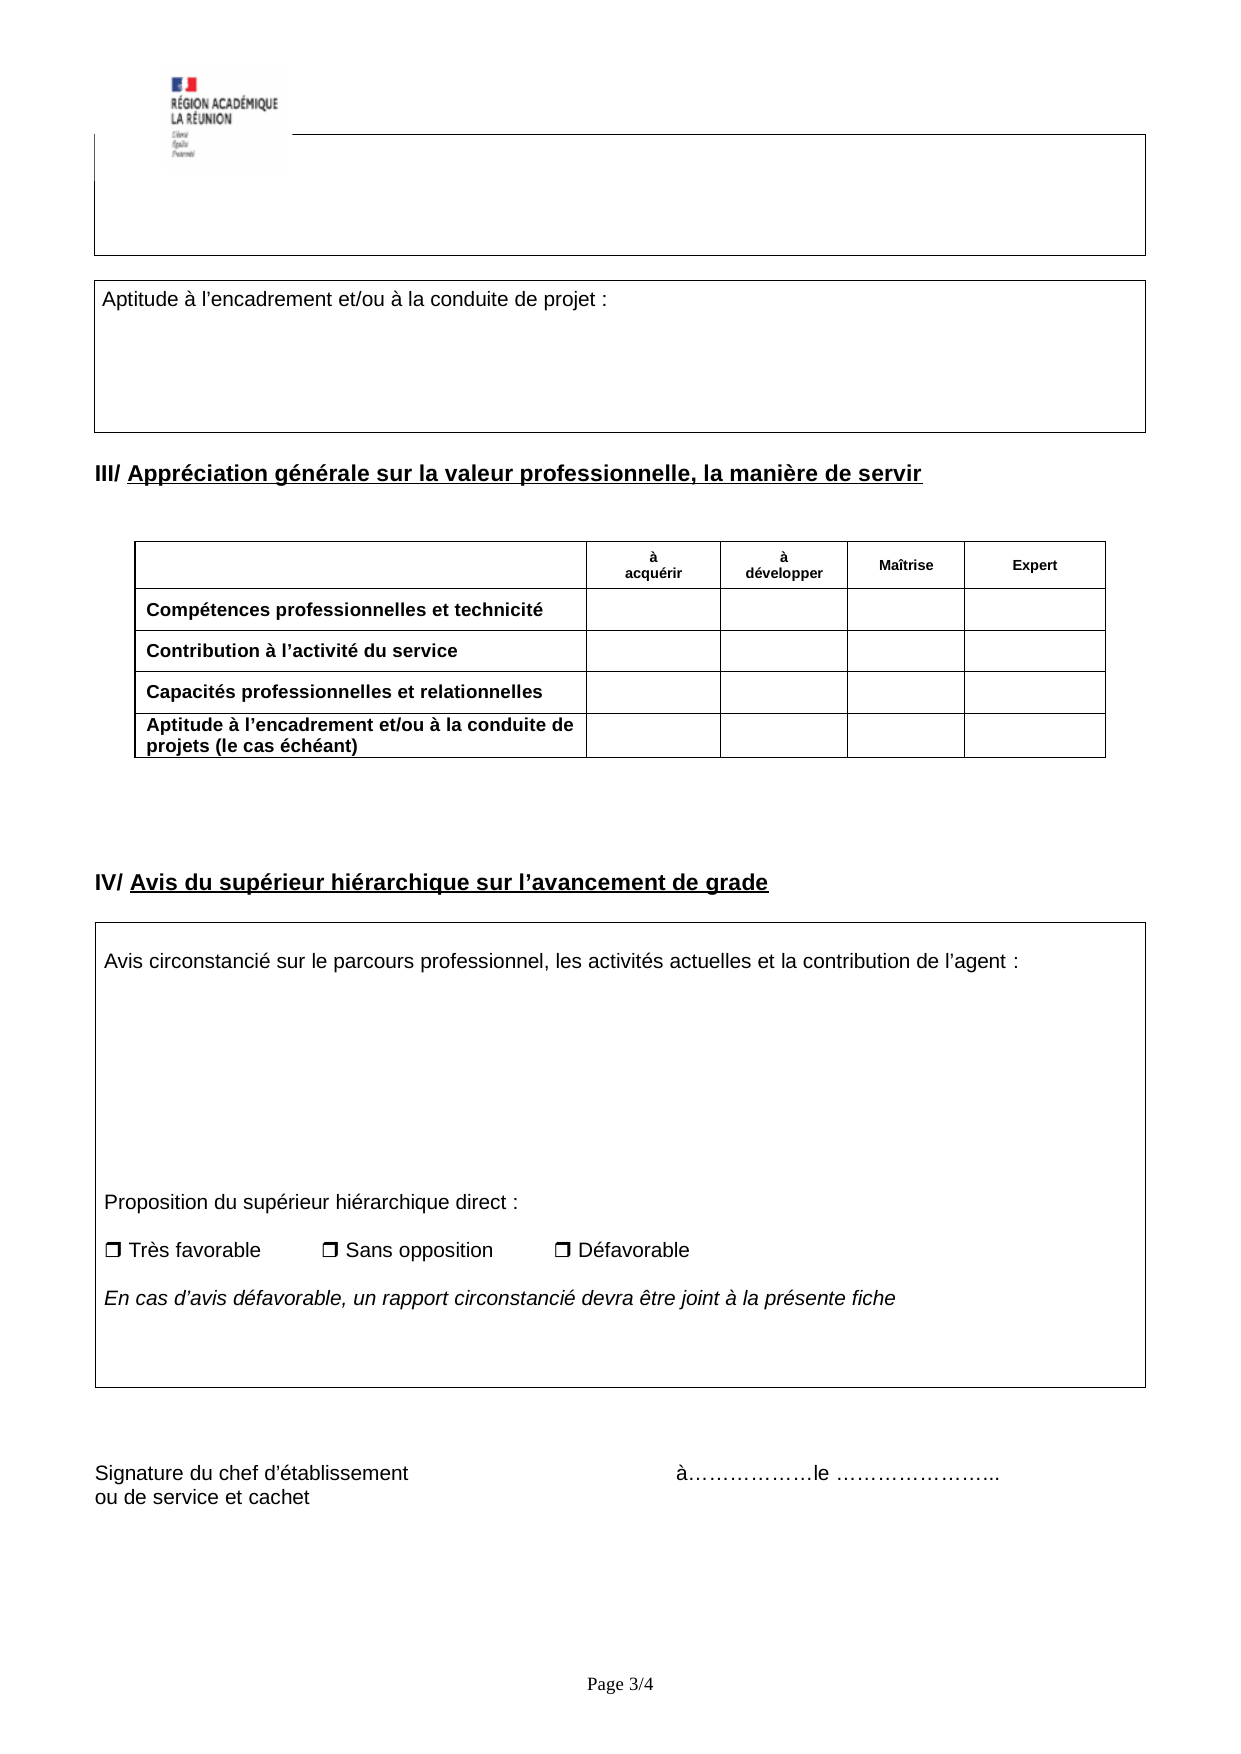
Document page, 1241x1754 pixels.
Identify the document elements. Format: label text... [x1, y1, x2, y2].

table_cell Capacités professionnelles et relationnelles [136, 672, 586, 712]
table_cell [587, 631, 720, 671]
table_cell [965, 631, 1105, 671]
table_cell [965, 672, 1105, 712]
table_cell Compétences professionnelles et technicité [136, 589, 586, 630]
table_cell [721, 714, 847, 757]
text ou de service et cachet [94, 1485, 1146, 1509]
table_cell [965, 714, 1105, 757]
table_cell [848, 589, 964, 630]
table_header à acquérir [587, 542, 720, 588]
table_header à développer [721, 542, 847, 588]
table_cell [721, 631, 847, 671]
table_cell [587, 714, 720, 757]
text  Très favorable  Sans opposition  Défavorable [96, 1235, 1145, 1262]
table_cell [587, 672, 720, 712]
table_cell [848, 672, 964, 712]
table_cell Aptitude à l’encadrement et/ou à la conduite de projets (le cas échéant) [136, 714, 586, 757]
table_header Expert [965, 542, 1105, 588]
table_header Maîtrise [848, 542, 964, 588]
table_cell Contribution à l’activité du service [136, 631, 586, 671]
text Proposition du supérieur hiérarchique direct : [96, 1187, 1145, 1214]
table_header [95, 135, 1145, 255]
text IV/ Avis du supérieur hiérarchique sur l’avancement de grade [94, 868, 1146, 895]
text Avis circonstancié sur le parcours professionnel, les activités actuelles et la contribution de l’agent : [96, 946, 1145, 973]
table_cell [848, 714, 964, 757]
text Signature du chef d’établissement à………………le …………………... [94, 1461, 1146, 1485]
table_cell [721, 672, 847, 712]
picture [94, 20, 293, 181]
text En cas d’avis défavorable, un rapport circonstancié devra être joint à la présente fiche [96, 1283, 1145, 1310]
table_cell [587, 589, 720, 630]
text III/ Appréciation générale sur la valeur professionnelle, la manière de servir [94, 460, 1146, 487]
table_cell [721, 589, 847, 630]
table_header Aptitude à l’encadrement et/ou à la conduite de projet : [95, 281, 1145, 432]
table_cell [965, 589, 1105, 630]
table_header [136, 542, 586, 588]
table_cell [848, 631, 964, 671]
